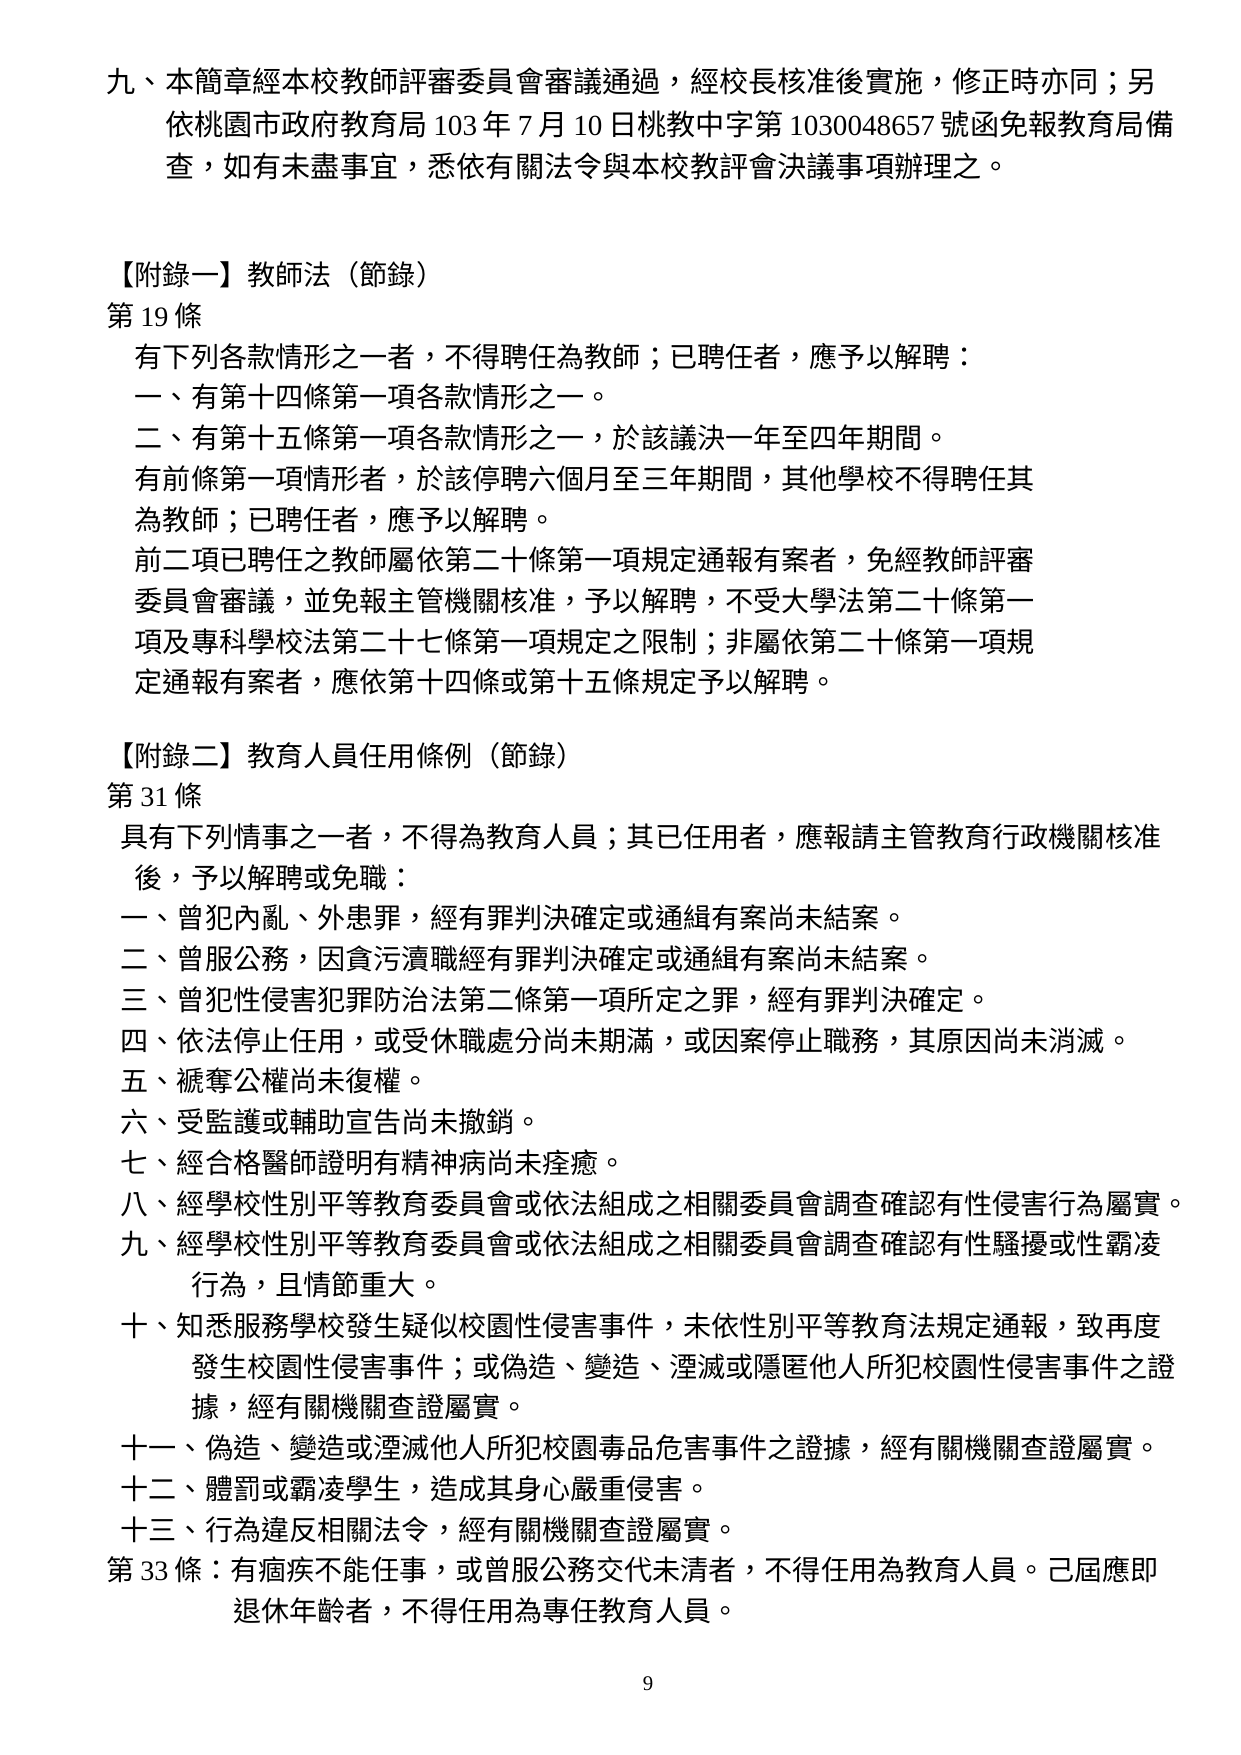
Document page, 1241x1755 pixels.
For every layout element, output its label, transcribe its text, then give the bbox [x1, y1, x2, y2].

text 四、依法停止任用，或受休職處分尚未期滿，或因案停止職務，其原因尚未消滅。 [106, 1018, 1181, 1059]
text 二、曾服公務，因貪污瀆職經有罪判決確定或通緝有案尚未結案。 [106, 937, 1181, 978]
text 有下列各款情形之一者，不得聘任為教師；已聘任者，應予以解聘： [106, 334, 1181, 375]
text 具有下列情事之一者，不得為教育人員；其已任用者，應報請主管教育行政機關核准後，予以解聘或免職： [106, 815, 1181, 896]
text 八、經學校性別平等教育委員會或依法組成之相關委員會調查確認有性侵害行為屬實。 [106, 1181, 1181, 1222]
text 十一、偽造、變造或湮滅他人所犯校園毒品危害事件之證據，經有關機關查證屬實。 [106, 1426, 1181, 1467]
text 二、有第十五條第一項各款情形之一，於該議決一年至四年期間。 [106, 416, 1181, 457]
text 一、有第十四條第一項各款情形之一。 [106, 375, 1181, 416]
text 第19條 [106, 294, 1181, 334]
text 前二項已聘任之教師屬依第二十條第一項規定通報有案者，免經教師評審 [106, 538, 1181, 579]
text 【附錄二】教育人員任用條例（節錄） [106, 733, 1181, 774]
text 九、經學校性別平等教育委員會或依法組成之相關委員會調查確認有性騷擾或性霸凌行為，且情節重大。 [106, 1222, 1181, 1304]
text 七、經合格醫師證明有精神病尚未痊癒。 [106, 1141, 1181, 1181]
text 第31條 [106, 774, 1181, 815]
text 委員會審議，並免報主管機關核准，予以解聘，不受大學法第二十條第一 [106, 579, 1181, 619]
text 十二、體罰或霸凌學生，造成其身心嚴重侵害。 [106, 1467, 1181, 1507]
text 定通報有案者，應依第十四條或第十五條規定予以解聘。 [106, 660, 1181, 701]
text 為教師；已聘任者，應予以解聘。 [106, 497, 1181, 538]
text 項及專科學校法第二十七條第一項規定之限制；非屬依第二十條第一項規 [106, 619, 1181, 660]
text 【附錄一】教師法（節錄） [106, 253, 1181, 294]
text 有前條第一項情形者，於該停聘六個月至三年期間，其他學校不得聘任其 [106, 457, 1181, 497]
text 九、本簡章經本校教師評審委員會審議通過，經校長核准後實施，修正時亦同；另依桃園市政府教育局103年7月10日桃教中字第1030048657號函免報教育局備查，如有未盡事宜，悉依有關法令與本校教評會決議事項辦理之。 [106, 59, 1181, 186]
text 十三、行為違反相關法令，經有關機關查證屬實。 [106, 1507, 1181, 1548]
text 三、曾犯性侵害犯罪防治法第二條第一項所定之罪，經有罪判決確定。 [106, 978, 1181, 1018]
text 六、受監護或輔助宣告尚未撤銷。 [106, 1100, 1181, 1141]
text 十、知悉服務學校發生疑似校園性侵害事件，未依性別平等教育法規定通報，致再度發生校園性侵害事件；或偽造、變造、湮滅或隱匿他人所犯校園性侵害事件之證據，經有關機關查證屬實。 [106, 1304, 1181, 1426]
text 一、曾犯內亂、外患罪，經有罪判決確定或通緝有案尚未結案。 [106, 896, 1181, 937]
text 五、褫奪公權尚未復權。 [106, 1059, 1181, 1100]
text 第33條：有痼疾不能任事，或曾服公務交代未清者，不得任用為教育人員。己屆應即退休年齡者，不得任用為專任教育人員。 [106, 1548, 1181, 1629]
